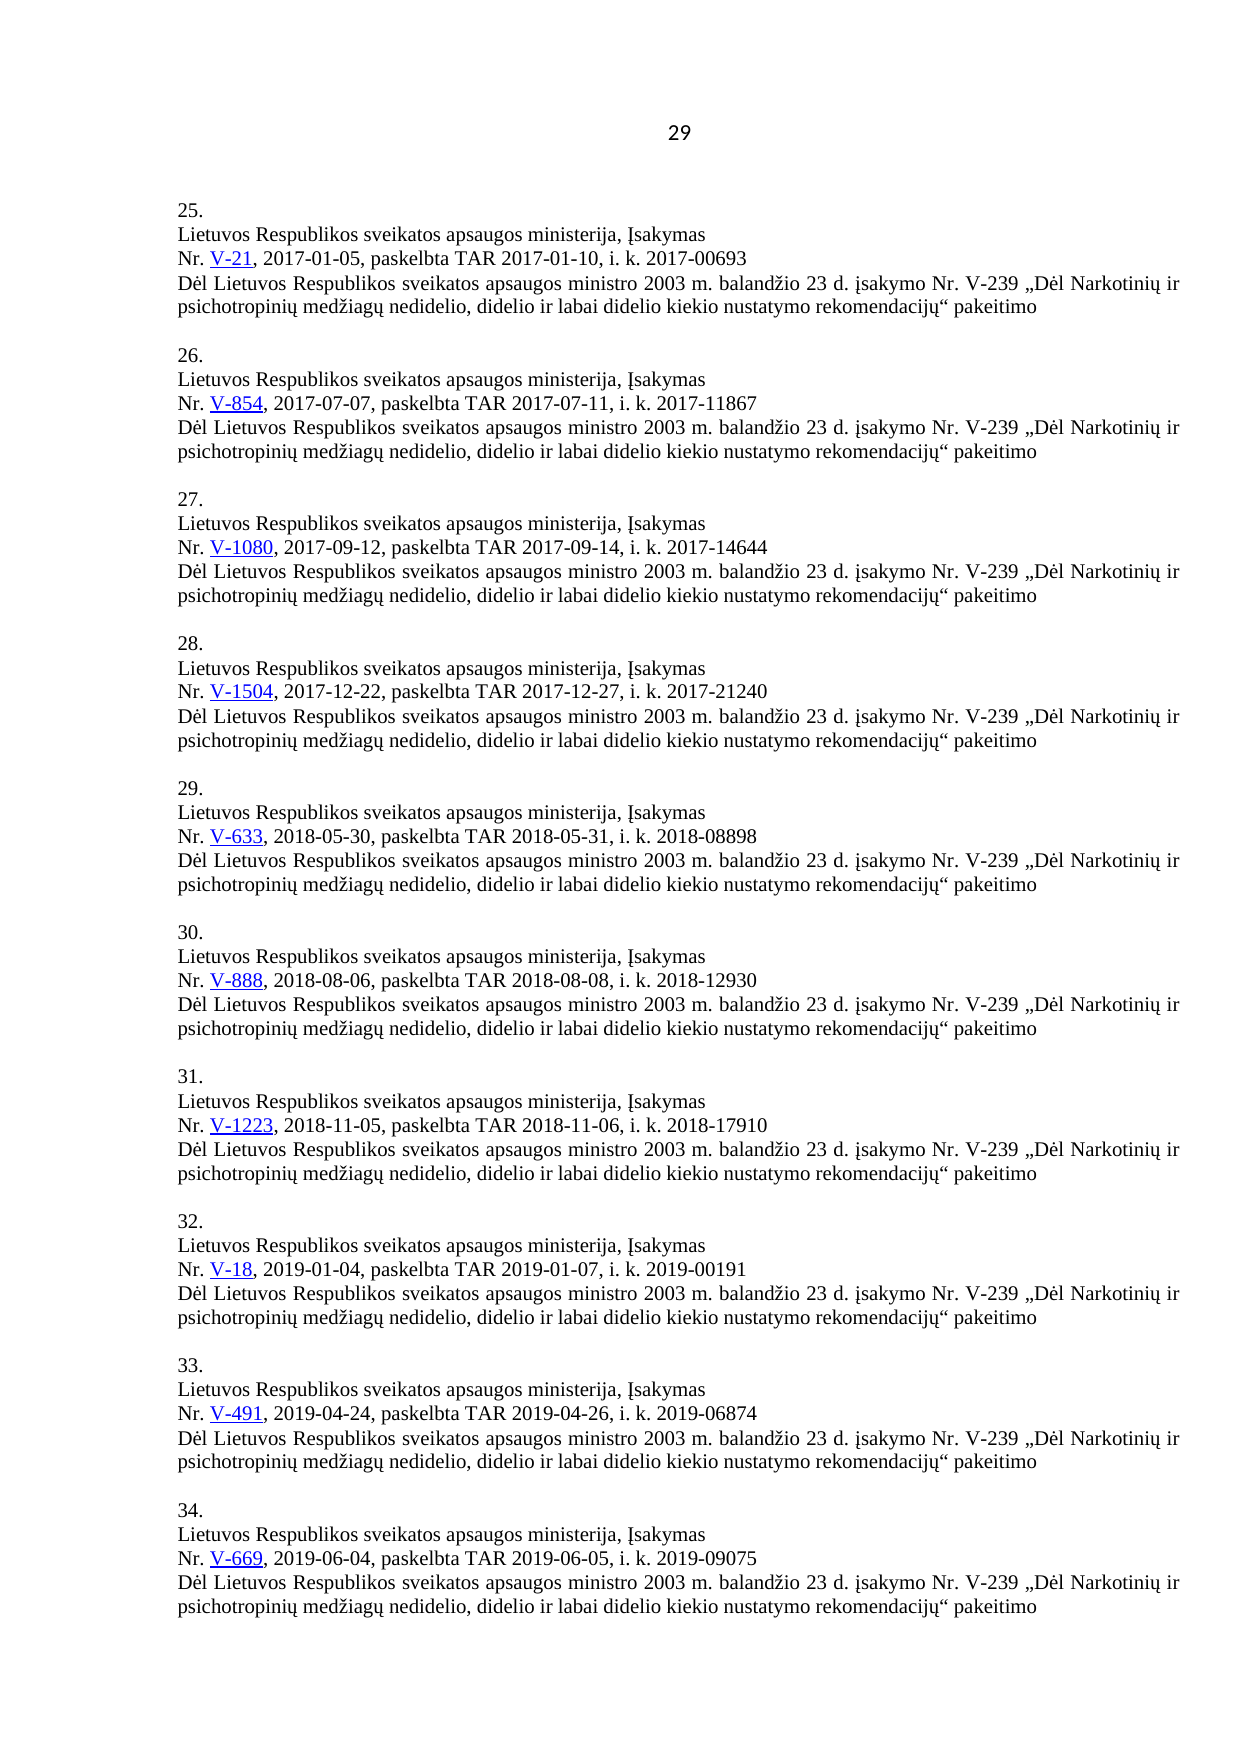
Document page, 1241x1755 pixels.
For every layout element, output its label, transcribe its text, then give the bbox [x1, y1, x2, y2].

text Dėl Lietuvos Respublikos sveikatos apsaugos ministro 2003 m. balandžio 23 d. įsakymo Nr. V-239 „Dėl Narkotinių ir psichotropinių medžiagų nedidelio, didelio ir labai didelio kiekio nustatymo rekomendacijų“ pakeitimo [177, 848, 1181, 896]
text 28. [177, 631, 1181, 655]
text Nr. V-669, 2019-06-04, paskelbta TAR 2019-06-05, i. k. 2019-09075 [177, 1546, 1181, 1570]
text Lietuvos Respublikos sveikatos apsaugos ministerija, Įsakymas [177, 511, 1181, 535]
text Lietuvos Respublikos sveikatos apsaugos ministerija, Įsakymas [177, 1522, 1181, 1546]
text Nr. V-633, 2018-05-30, paskelbta TAR 2018-05-31, i. k. 2018-08898 [177, 824, 1181, 848]
text Nr. V-21, 2017-01-05, paskelbta TAR 2017-01-10, i. k. 2017-00693 [177, 246, 1181, 270]
text 34. [177, 1498, 1181, 1522]
text Lietuvos Respublikos sveikatos apsaugos ministerija, Įsakymas [177, 1233, 1181, 1257]
text Lietuvos Respublikos sveikatos apsaugos ministerija, Įsakymas [177, 944, 1181, 968]
text Lietuvos Respublikos sveikatos apsaugos ministerija, Įsakymas [177, 222, 1181, 246]
text Dėl Lietuvos Respublikos sveikatos apsaugos ministro 2003 m. balandžio 23 d. įsakymo Nr. V-239 „Dėl Narkotinių ir psichotropinių medžiagų nedidelio, didelio ir labai didelio kiekio nustatymo rekomendacijų“ pakeitimo [177, 415, 1181, 463]
text Dėl Lietuvos Respublikos sveikatos apsaugos ministro 2003 m. balandžio 23 d. įsakymo Nr. V-239 „Dėl Narkotinių ir psichotropinių medžiagų nedidelio, didelio ir labai didelio kiekio nustatymo rekomendacijų“ pakeitimo [177, 1425, 1181, 1473]
text 26. [177, 343, 1181, 367]
text Nr. V-1504, 2017-12-22, paskelbta TAR 2017-12-27, i. k. 2017-21240 [177, 679, 1181, 703]
text Dėl Lietuvos Respublikos sveikatos apsaugos ministro 2003 m. balandžio 23 d. įsakymo Nr. V-239 „Dėl Narkotinių ir psichotropinių medžiagų nedidelio, didelio ir labai didelio kiekio nustatymo rekomendacijų“ pakeitimo [177, 1281, 1181, 1329]
text 30. [177, 920, 1181, 944]
text Dėl Lietuvos Respublikos sveikatos apsaugos ministro 2003 m. balandžio 23 d. įsakymo Nr. V-239 „Dėl Narkotinių ir psichotropinių medžiagų nedidelio, didelio ir labai didelio kiekio nustatymo rekomendacijų“ pakeitimo [177, 703, 1181, 752]
text 27. [177, 487, 1181, 511]
text Dėl Lietuvos Respublikos sveikatos apsaugos ministro 2003 m. balandžio 23 d. įsakymo Nr. V-239 „Dėl Narkotinių ir psichotropinių medžiagų nedidelio, didelio ir labai didelio kiekio nustatymo rekomendacijų“ pakeitimo [177, 1137, 1181, 1185]
text Dėl Lietuvos Respublikos sveikatos apsaugos ministro 2003 m. balandžio 23 d. įsakymo Nr. V-239 „Dėl Narkotinių ir psichotropinių medžiagų nedidelio, didelio ir labai didelio kiekio nustatymo rekomendacijų“ pakeitimo [177, 1570, 1181, 1618]
text Lietuvos Respublikos sveikatos apsaugos ministerija, Įsakymas [177, 1377, 1181, 1401]
text Nr. V-18, 2019-01-04, paskelbta TAR 2019-01-07, i. k. 2019-00191 [177, 1257, 1181, 1281]
text 31. [177, 1064, 1181, 1088]
text Lietuvos Respublikos sveikatos apsaugos ministerija, Įsakymas [177, 367, 1181, 391]
text 32. [177, 1209, 1181, 1233]
text Nr. V-854, 2017-07-07, paskelbta TAR 2017-07-11, i. k. 2017-11867 [177, 391, 1181, 415]
text Nr. V-1080, 2017-09-12, paskelbta TAR 2017-09-14, i. k. 2017-14644 [177, 535, 1181, 559]
text Lietuvos Respublikos sveikatos apsaugos ministerija, Įsakymas [177, 800, 1181, 824]
text 25. [177, 198, 1181, 222]
text Dėl Lietuvos Respublikos sveikatos apsaugos ministro 2003 m. balandžio 23 d. įsakymo Nr. V-239 „Dėl Narkotinių ir psichotropinių medžiagų nedidelio, didelio ir labai didelio kiekio nustatymo rekomendacijų“ pakeitimo [177, 992, 1181, 1040]
text 29. [177, 776, 1181, 800]
text Nr. V-888, 2018-08-06, paskelbta TAR 2018-08-08, i. k. 2018-12930 [177, 968, 1181, 992]
text Nr. V-491, 2019-04-24, paskelbta TAR 2019-04-26, i. k. 2019-06874 [177, 1401, 1181, 1425]
text Lietuvos Respublikos sveikatos apsaugos ministerija, Įsakymas [177, 1088, 1181, 1113]
text Lietuvos Respublikos sveikatos apsaugos ministerija, Įsakymas [177, 655, 1181, 679]
text 33. [177, 1353, 1181, 1377]
text Nr. V-1223, 2018-11-05, paskelbta TAR 2018-11-06, i. k. 2018-17910 [177, 1113, 1181, 1137]
text Dėl Lietuvos Respublikos sveikatos apsaugos ministro 2003 m. balandžio 23 d. įsakymo Nr. V-239 „Dėl Narkotinių ir psichotropinių medžiagų nedidelio, didelio ir labai didelio kiekio nustatymo rekomendacijų“ pakeitimo [177, 559, 1181, 607]
text Dėl Lietuvos Respublikos sveikatos apsaugos ministro 2003 m. balandžio 23 d. įsakymo Nr. V-239 „Dėl Narkotinių ir psichotropinių medžiagų nedidelio, didelio ir labai didelio kiekio nustatymo rekomendacijų“ pakeitimo [177, 270, 1181, 318]
